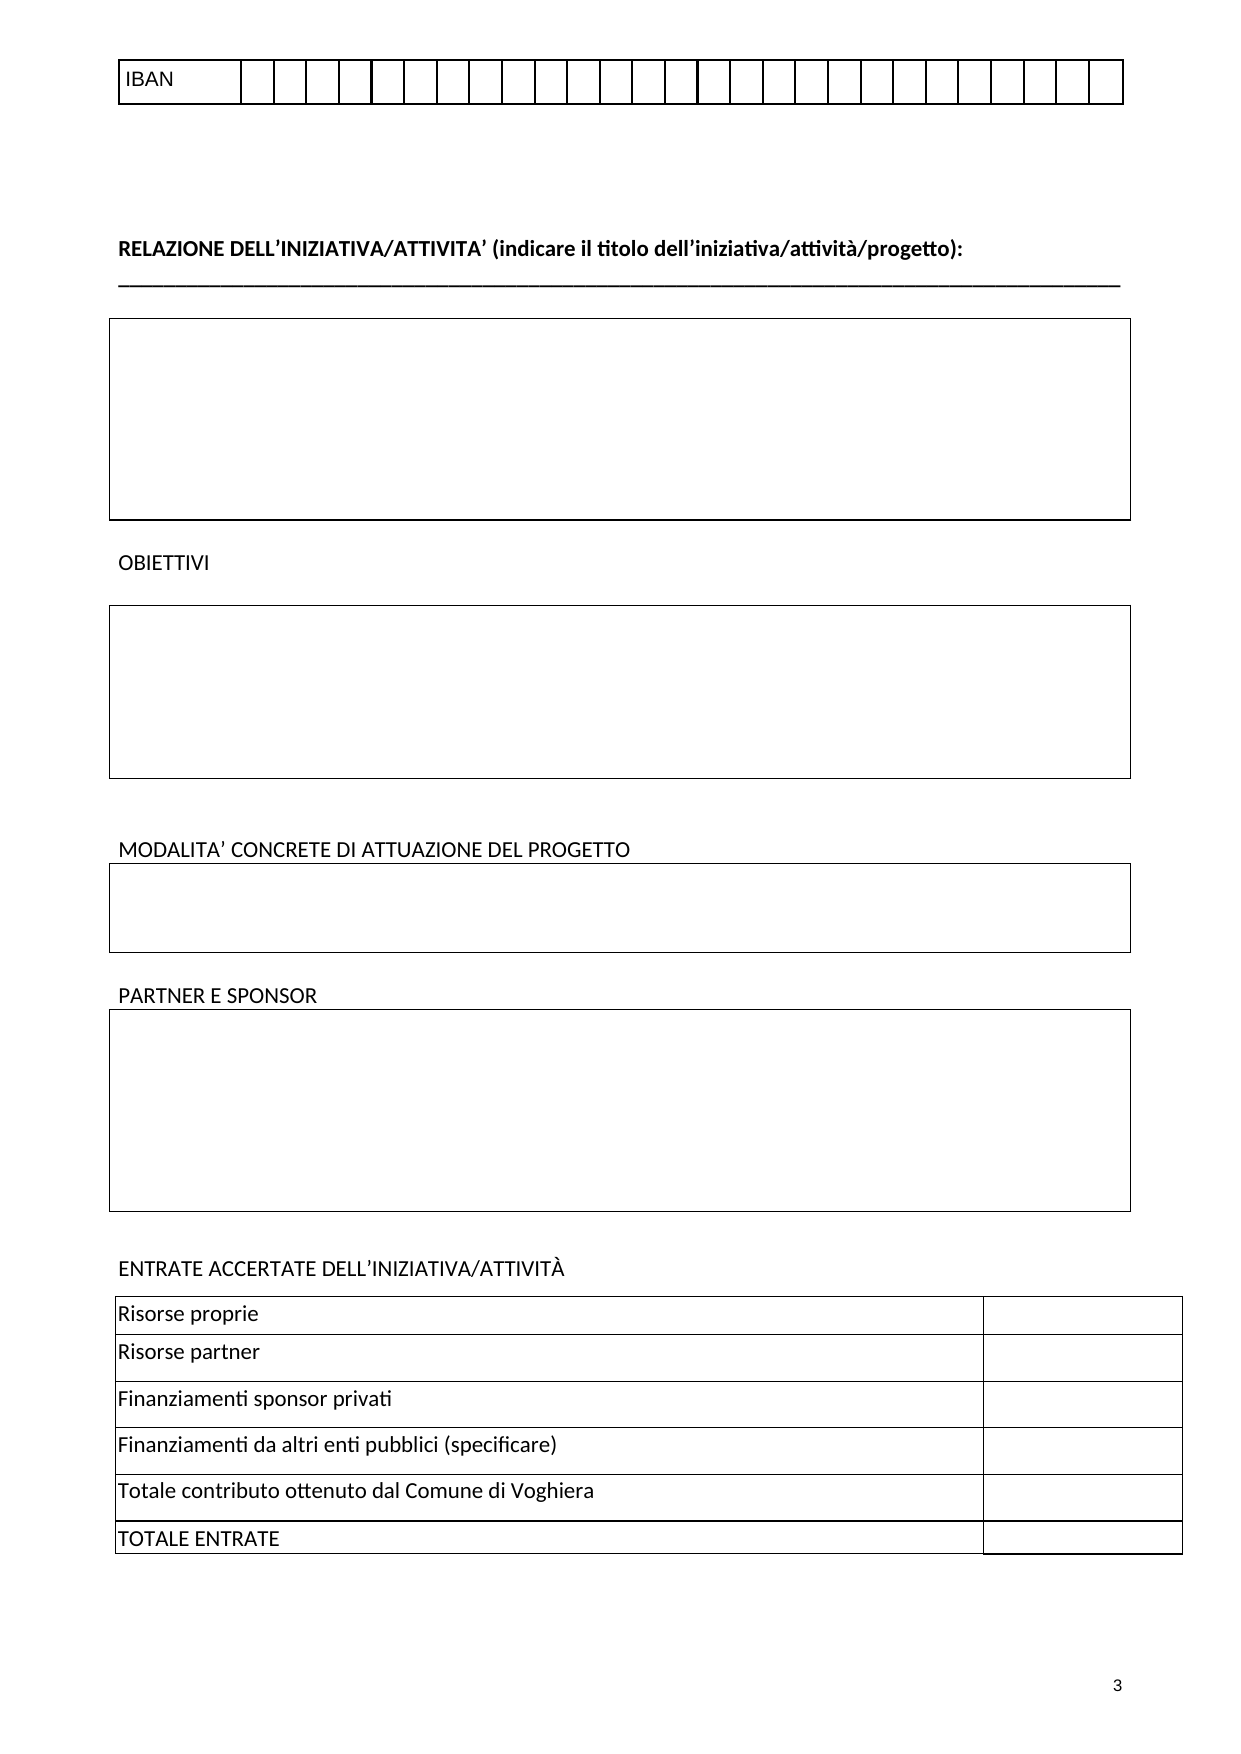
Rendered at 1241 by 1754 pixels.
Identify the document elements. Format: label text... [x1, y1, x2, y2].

table_cell [1057, 61, 1088, 103]
table_cell [405, 61, 436, 103]
table_cell [438, 61, 468, 103]
table_cell [992, 61, 1023, 103]
table_header [984, 1297, 1182, 1334]
table_cell IBAN [120, 61, 240, 103]
table_cell [894, 61, 925, 103]
table_cell [959, 61, 990, 103]
table_cell [503, 61, 534, 103]
table_cell [470, 61, 501, 103]
table_cell [699, 61, 729, 103]
table_cell [764, 61, 794, 103]
table_cell [984, 1522, 1182, 1553]
table_cell TOTALE ENTRATE [116, 1522, 983, 1553]
table_cell [984, 1475, 1182, 1520]
table_cell Finanziamenti da altri enti pubblici (specificare) [116, 1428, 983, 1473]
table_cell [1090, 61, 1122, 103]
table_cell [984, 1428, 1182, 1473]
table_cell [275, 61, 305, 103]
text RELAZIONE DELL’INIZIATIVA/ATTIVITA’ (indicare il titolo dell’iniziativa/attività/progetto): ________________________________________________________________________________________ [118, 234, 1122, 290]
table_cell [601, 61, 631, 103]
text OBIETTIVI [118, 548, 1122, 577]
table_cell [796, 61, 827, 103]
table_cell [731, 61, 762, 103]
table_cell [927, 61, 957, 103]
table_cell [568, 61, 599, 103]
table_cell Finanziamenti sponsor privati [116, 1382, 983, 1427]
table_cell Totale contributo ottenuto dal Comune di Voghiera [116, 1475, 983, 1520]
table_cell [666, 61, 696, 103]
table_cell [633, 61, 664, 103]
text PARTNER E SPONSOR [118, 981, 1122, 1009]
table_cell [307, 61, 338, 103]
table_header Risorse proprie [116, 1297, 983, 1334]
text ENTRATE ACCERTATE DELL’INIZIATIVA/ATTIVITÀ [118, 1254, 1063, 1282]
table_cell [340, 61, 370, 103]
table_cell Risorse partner [116, 1335, 983, 1381]
table_cell [373, 61, 403, 103]
table_cell [829, 61, 860, 103]
text MODALITA’ CONCRETE DI ATTUAZIONE DEL PROGETTO [118, 835, 1122, 863]
table_cell [984, 1382, 1182, 1427]
table_cell [984, 1335, 1182, 1381]
table_cell [1025, 61, 1055, 103]
table_cell [536, 61, 566, 103]
table_cell [862, 61, 892, 103]
table_cell [242, 61, 273, 103]
